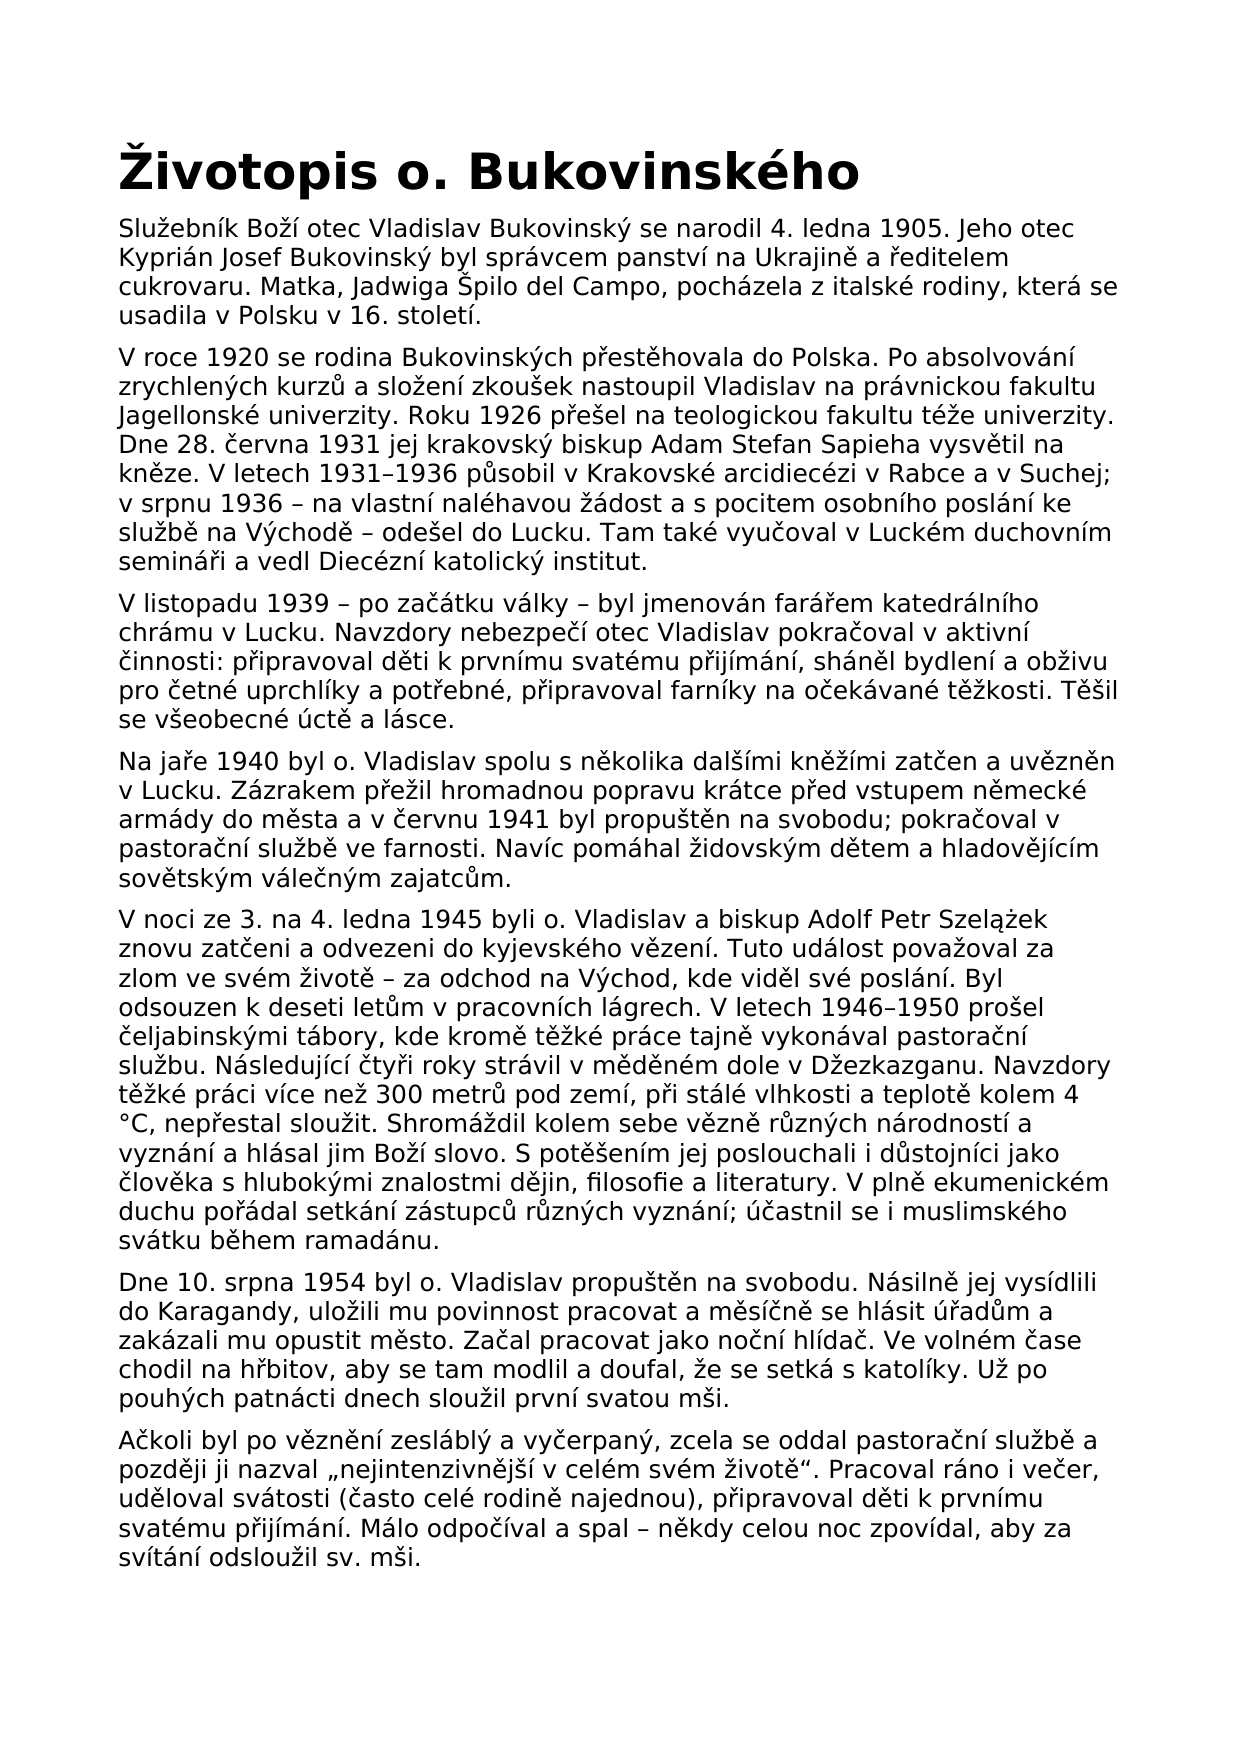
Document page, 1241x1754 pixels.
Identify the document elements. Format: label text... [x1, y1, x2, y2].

text V noci ze 3. na 4. ledna 1945 byli o. Vladislav a biskup Adolf Petr Szelążek znovu zatčeni a odvezeni do kyjevského vězení. Tuto událost považoval za zlom ve svém životě – za odchod na Východ, kde viděl své poslání. Byl odsouzen k deseti letům v pracovních lágrech. V letech 1946–1950 prošel čeljabinskými tábory, kde kromě těžké práce tajně vykonával pastorační službu. Následující čtyři roky strávil v měděném dole v Džezkazganu. Navzdory těžké práci více než 300 metrů pod zemí, při stálé vlhkosti a teplotě kolem 4 °C, nepřestal sloužit. Shromáždil kolem sebe vězně různých národností a vyznání a hlásal jim Boží slovo. S potěšením jej poslouchali i důstojníci jako člověka s hlubokými znalostmi dějin, filosofie a literatury. V plně ekumenickém duchu pořádal setkání zástupců různých vyznání; účastnil se i muslimského svátku během ramadánu. [118, 906, 1122, 1256]
text Ačkoli byl po věznění zesláblý a vyčerpaný, zcela se oddal pastorační službě a později ji nazval „nejintenzivnější v celém svém životě“. Pracoval ráno i večer, uděloval svátosti (často celé rodině najednou), připravoval děti k prvnímu svatému přijímání. Málo odpočíval a spal – někdy celou noc zpovídal, aby za svítání odsloužil sv. mši. [118, 1426, 1122, 1572]
text V listopadu 1939 – po začátku války – byl jmenován farářem katedrálního chrámu v Lucku. Navzdory nebezpečí otec Vladislav pokračoval v aktivní činnosti: připravoval děti k prvnímu svatému přijímání, sháněl bydlení a obživu pro četné uprchlíky a potřebné, připravoval farníky na očekávané těžkosti. Těšil se všeobecné úctě a lásce. [118, 589, 1122, 735]
text Dne 10. srpna 1954 byl o. Vladislav propuštěn na svobodu. Násilně jej vysídlili do Karagandy, uložili mu povinnost pracovat a měsíčně se hlásit úřadům a zakázali mu opustit město. Začal pracovat jako noční hlídač. Ve volném čase chodil na hřbitov, aby se tam modlil a doufal, že se setká s katolíky. Už po pouhých patnácti dnech sloužil první svatou mši. [118, 1268, 1122, 1414]
subtitle Životopis o. Bukovinského [118, 143, 1122, 201]
text Služebník Boží otec Vladislav Bukovinský se narodil 4. ledna 1905. Jeho otec Kyprián Josef Bukovinský byl správcem panství na Ukrajině a ředitelem cukrovaru. Matka, Jadwiga Špilo del Campo, pocházela z italské rodiny, která se usadila v Polsku v 16. století. [118, 214, 1122, 331]
text Na jaře 1940 byl o. Vladislav spolu s několika dalšími kněžími zatčen a uvězněn v Lucku. Zázrakem přežil hromadnou popravu krátce před vstupem německé armády do města a v červnu 1941 byl propuštěn na svobodu; pokračoval v pastorační službě ve farnosti. Navíc pomáhal židovským dětem a hladovějícím sovětským válečným zajatcům. [118, 747, 1122, 893]
text V roce 1920 se rodina Bukovinských přestěhovala do Polska. Po absolvování zrychlených kurzů a složení zkoušek nastoupil Vladislav na právnickou fakultu Jagellonské univerzity. Roku 1926 přešel na teologickou fakultu téže univerzity. Dne 28. června 1931 jej krakovský biskup Adam Stefan Sapieha vysvětil na kněze. V letech 1931–1936 působil v Krakovské arcidiecézi v Rabce a v Suchej; v srpnu 1936 – na vlastní naléhavou žádost a s pocitem osobního poslání ke službě na Východě – odešel do Lucku. Tam také vyučoval v Luckém duchovním semináři a vedl Diecézní katolický institut. [118, 343, 1122, 576]
